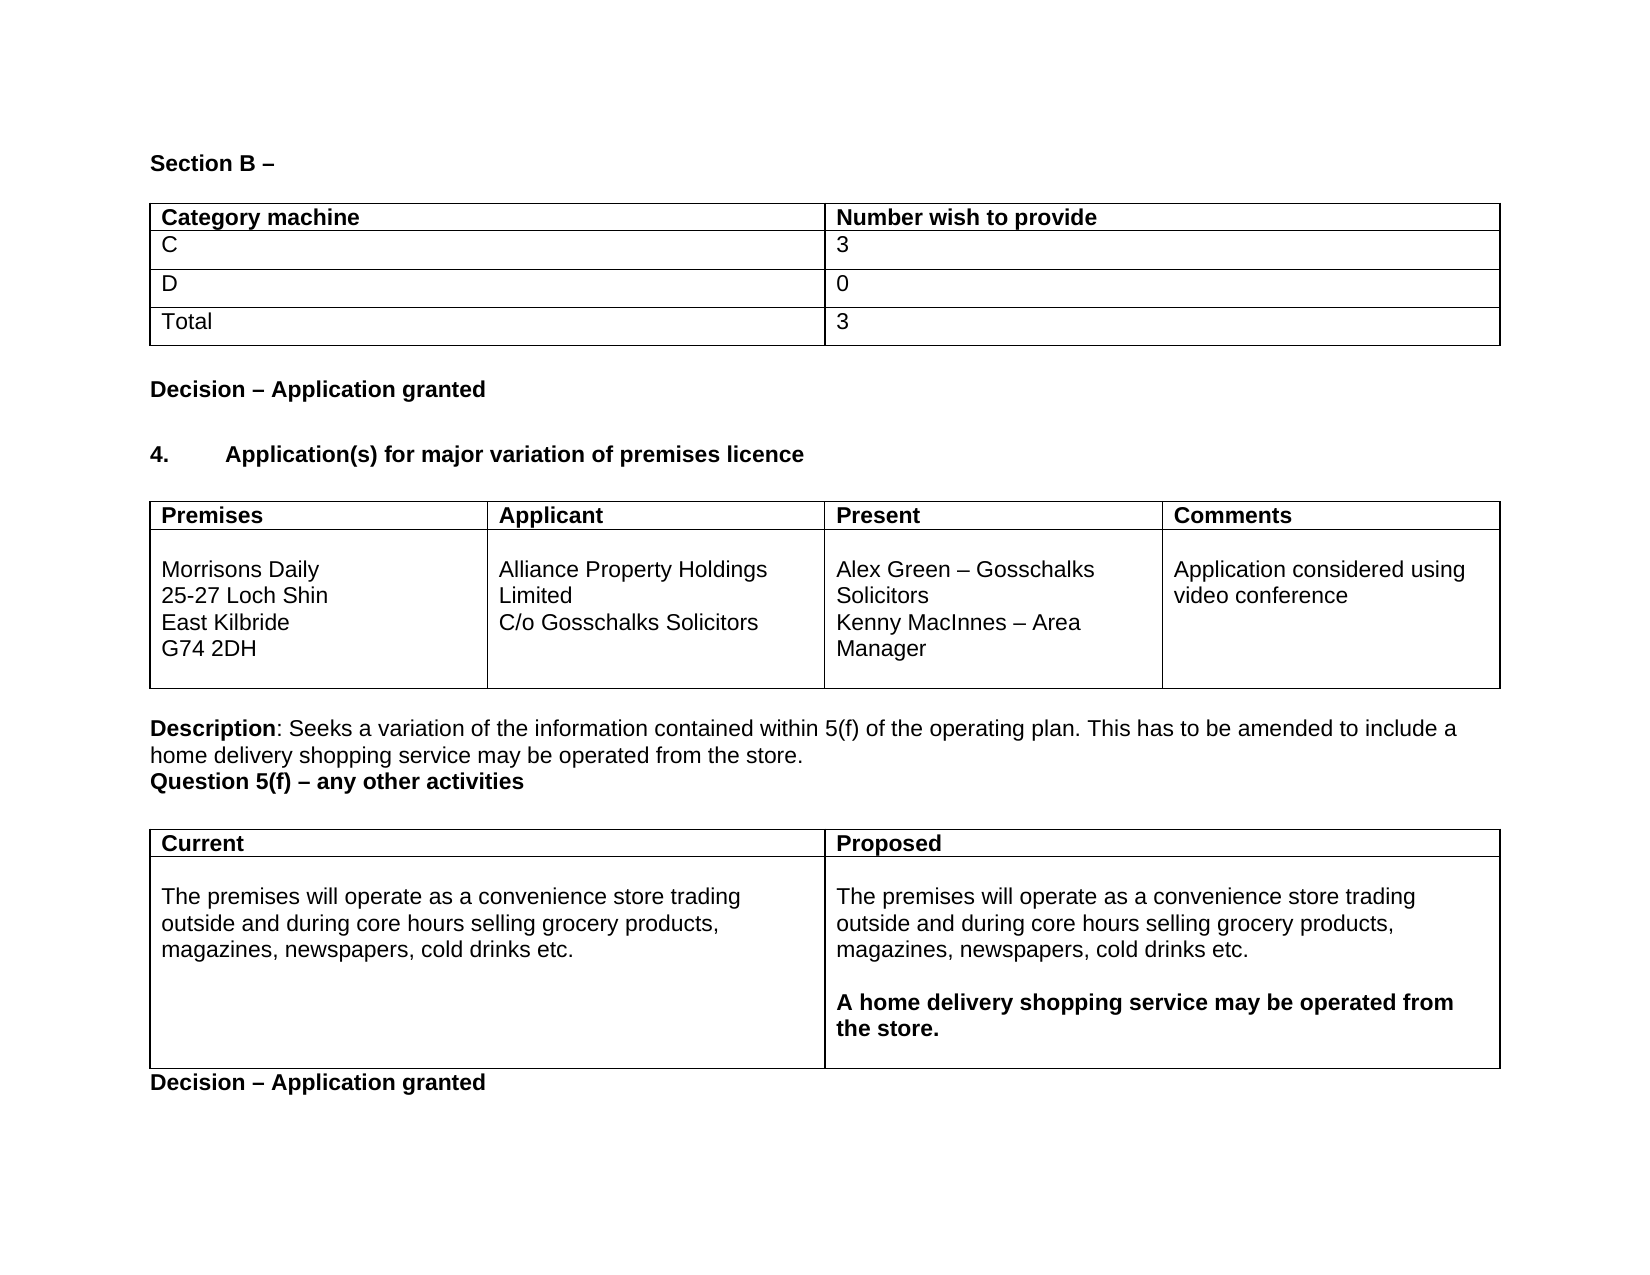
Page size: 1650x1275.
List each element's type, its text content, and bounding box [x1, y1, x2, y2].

table_cell 3 [826, 308, 1499, 345]
table_header Premises [151, 502, 487, 529]
table_cell Alex Green – Gosschalks Solicitors Kenny MacInnes – Area Manager [825, 530, 1162, 688]
text Section B – [150, 150, 1500, 176]
table_cell Application considered using video conference [1163, 530, 1499, 688]
text Decision – Application granted [150, 1069, 1500, 1095]
table_cell The premises will operate as a convenience store trading outside and during core hours selling grocery products, magazines, newspapers, cold drinks etc. [151, 857, 824, 1068]
text Decision – Application granted [150, 376, 1500, 403]
table_header Present [825, 502, 1162, 529]
table_cell Morrisons Daily 25-27 Loch Shin East Kilbride G74 2DH [151, 530, 487, 688]
table_cell 3 [826, 231, 1499, 268]
table_header Current [151, 830, 824, 856]
table_header Proposed [826, 830, 1499, 856]
subtitle Application(s) for major variation of premises licence [150, 441, 1500, 467]
table_cell The premises will operate as a convenience store trading outside and during core hours selling grocery products, magazines, newspapers, cold drinks etc. A home delivery shopping service may be operated from the store. [826, 857, 1499, 1068]
table_cell C [151, 231, 824, 268]
text Question 5(f) – any other activities [150, 768, 1500, 794]
table_header Comments [1163, 502, 1499, 529]
table_cell Alliance Property Holdings Limited C/o Gosschalks Solicitors [488, 530, 824, 688]
table_cell D [151, 270, 824, 307]
table_header Applicant [488, 502, 824, 529]
table_header Category machine [151, 204, 824, 230]
table_cell Total [151, 308, 824, 345]
table_cell 0 [826, 270, 1499, 307]
table_header Number wish to provide [826, 204, 1499, 230]
text Description: Seeks a variation of the information contained within 5(f) of the operating plan. This has to be amended to include a home delivery shopping service may be operated from the store. [150, 715, 1500, 768]
